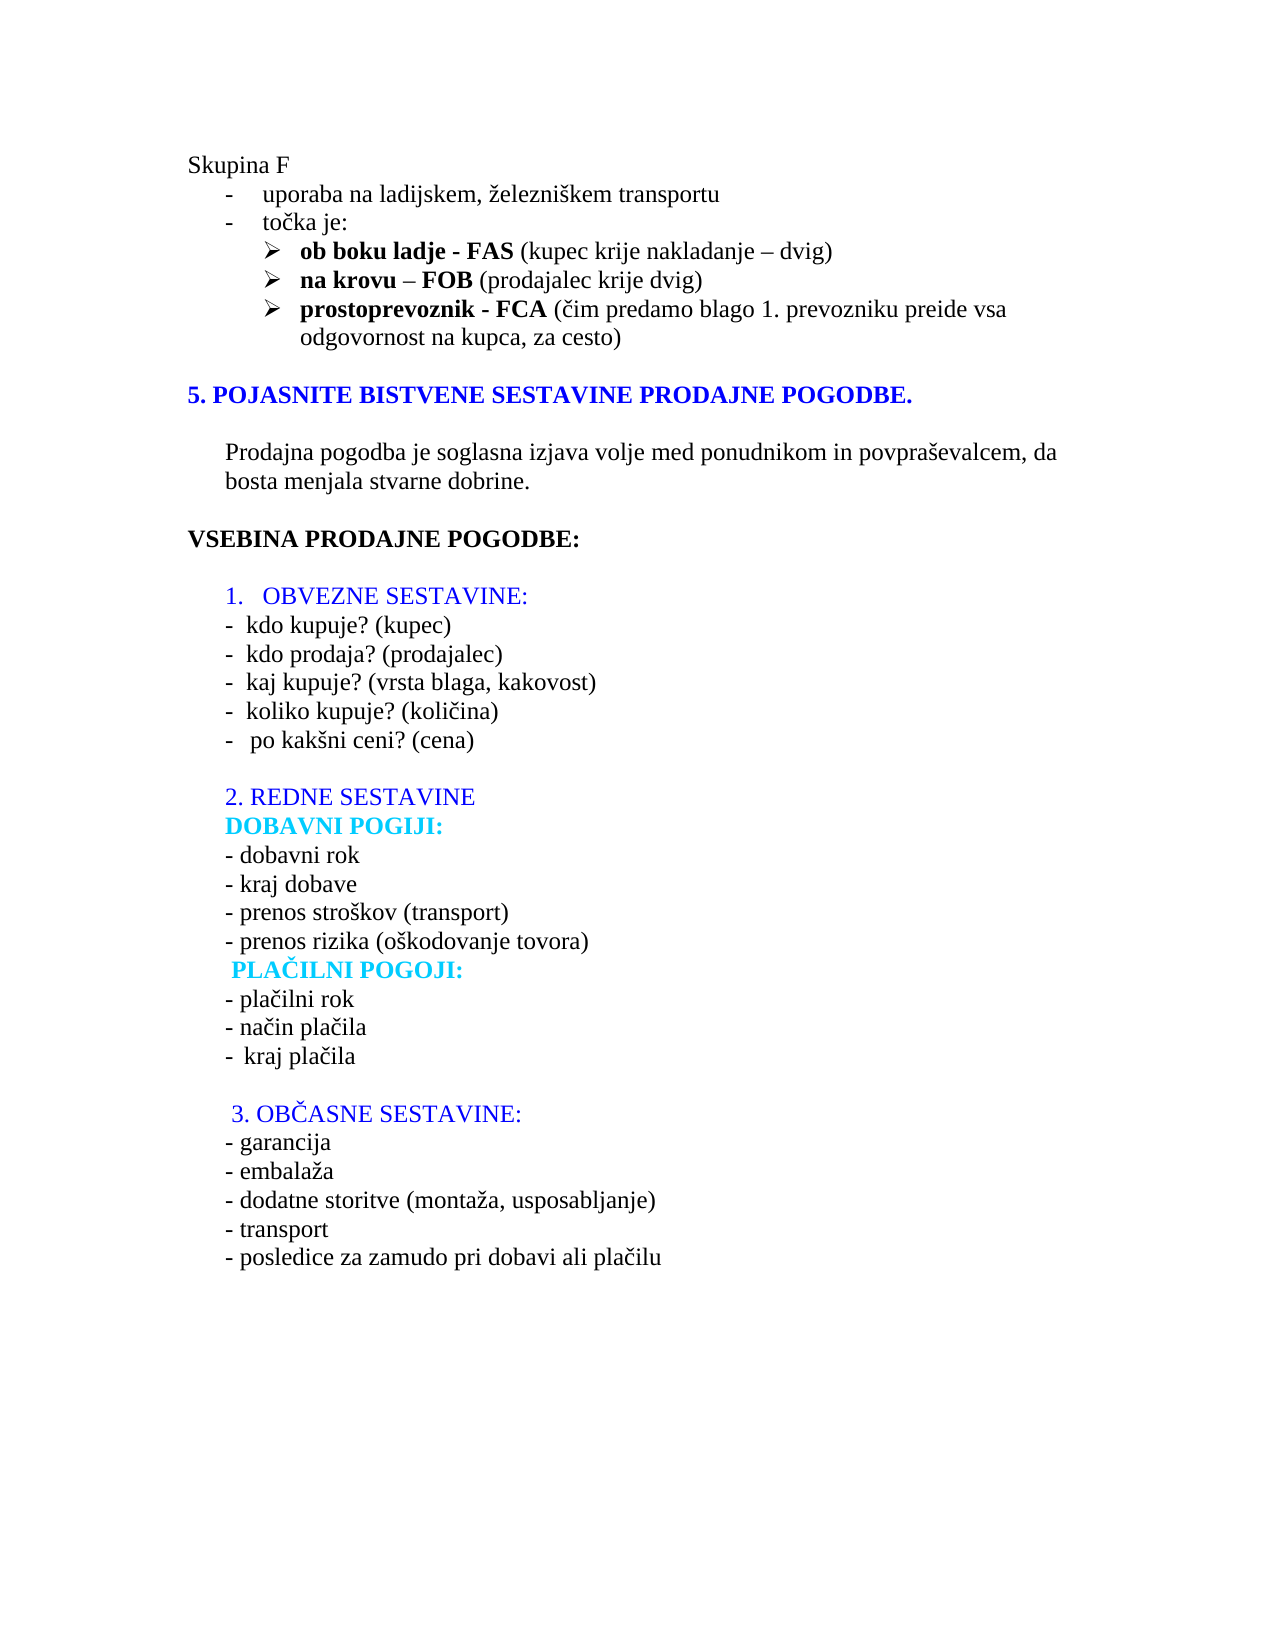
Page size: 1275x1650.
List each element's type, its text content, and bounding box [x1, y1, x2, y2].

subtitle VSEBINA PRODAJNE POGODBE: [187, 524, 1087, 552]
list kraj plačila [225, 1041, 1087, 1070]
text PLAČILNI POGOJI: [225, 955, 1087, 984]
text - prenos stroškov (transport) [225, 897, 1087, 926]
text - embalaža [225, 1156, 1087, 1185]
text - način plačila [225, 1012, 1087, 1041]
text DOBAVNI POGIJI: [225, 811, 1087, 840]
text 5. POJASNITE BISTVENE SESTAVINE PRODAJNE POGODBE. [187, 380, 1087, 409]
text - posledice za zamudo pri dobavi ali plačilu [225, 1242, 1087, 1271]
list prostoprevoznik - FCA (čim predamo blago 1. prevozniku preide vsa odgovornost na kupca, za cesto) [262, 294, 1087, 351]
list uporaba na ladijskem, železniškem transportu [225, 179, 1087, 207]
text - plačilni rok [225, 984, 1087, 1012]
text - dobavni rok [225, 840, 1087, 869]
list ob boku ladje - FAS (kupec krije nakladanje – dvig) [262, 236, 1087, 265]
text - kdo kupuje? (kupec) [225, 610, 1087, 639]
list na krovu – FOB (prodajalec krije dvig) [262, 265, 1087, 294]
text - garancija [225, 1127, 1087, 1156]
text 2. REDNE SESTAVINE [225, 782, 1087, 811]
text - kaj kupuje? (vrsta blaga, kakovost) [225, 667, 1087, 696]
list po kakšni ceni? (cena) [225, 725, 1087, 754]
text - prenos rizika (oškodovanje tovora) [225, 926, 1087, 955]
text Prodajna pogodba je soglasna izjava volje med ponudnikom in povpraševalcem, da bosta menjala stvarne dobrine. [225, 437, 1087, 495]
list točka je: [225, 207, 1087, 236]
text - koliko kupuje? (količina) [225, 696, 1087, 725]
text Skupina F [187, 150, 1087, 179]
text - kdo prodaja? (prodajalec) [225, 639, 1087, 667]
text - transport [225, 1214, 1087, 1242]
list OBVEZNE SESTAVINE: [225, 581, 1087, 610]
text - kraj dobave [225, 869, 1087, 897]
text - dodatne storitve (montaža, usposabljanje) [225, 1185, 1087, 1214]
text 3. OBČASNE SESTAVINE: [225, 1099, 1087, 1127]
